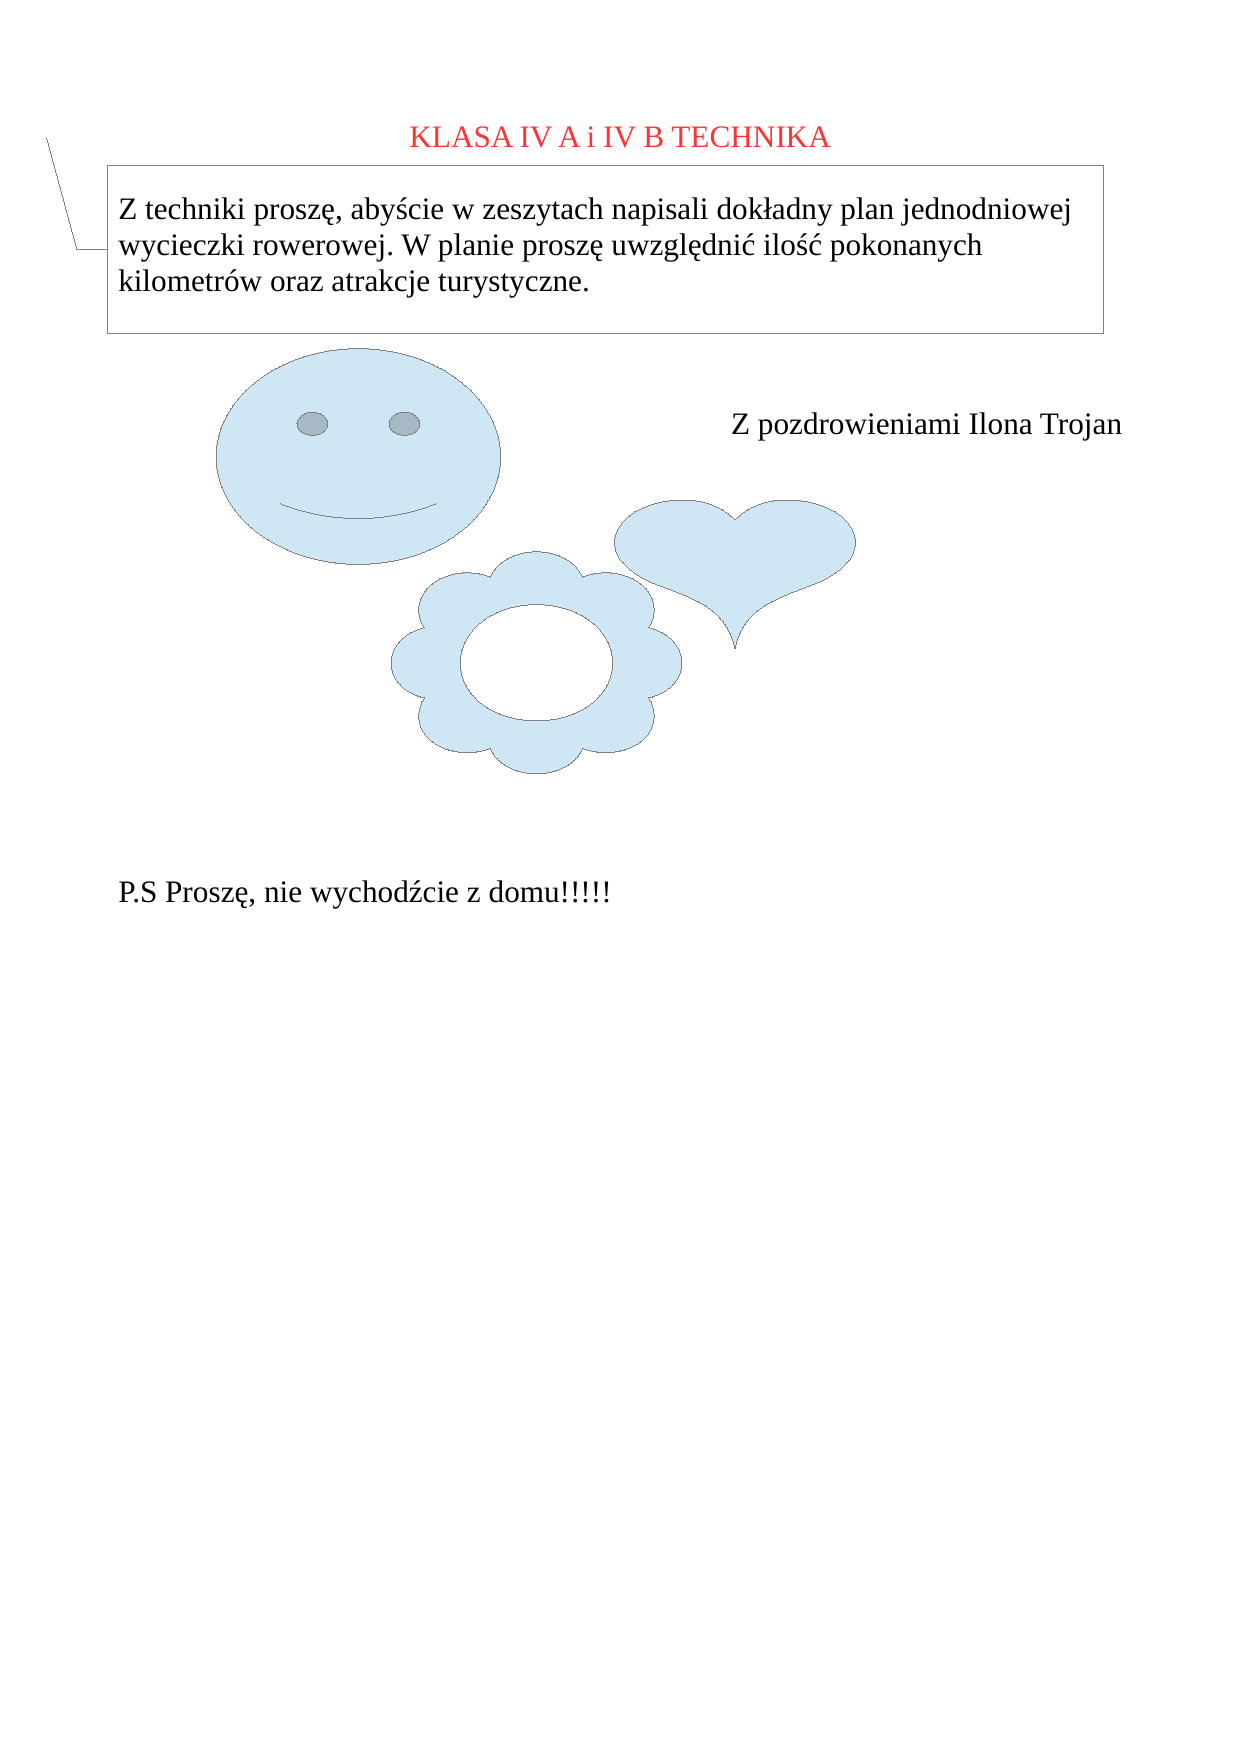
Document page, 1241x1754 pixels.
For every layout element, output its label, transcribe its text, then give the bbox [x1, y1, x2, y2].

text Z techniki proszę, abyście w zeszytach napisali dokładny plan jednodniowej wycieczki rowerowej. W planie proszę uwzględnić ilość pokonanych kilometrów oraz atrakcje turystyczne. [118, 190, 1103, 298]
text P.S Proszę, nie wychodźcie z domu!!!!! [118, 873, 1122, 909]
text KLASA IV A i IV B TECHNIKA [118, 118, 1122, 154]
text [118, 406, 232, 442]
text Z pozdrowieniami Ilona Trojan [485, 406, 1122, 442]
